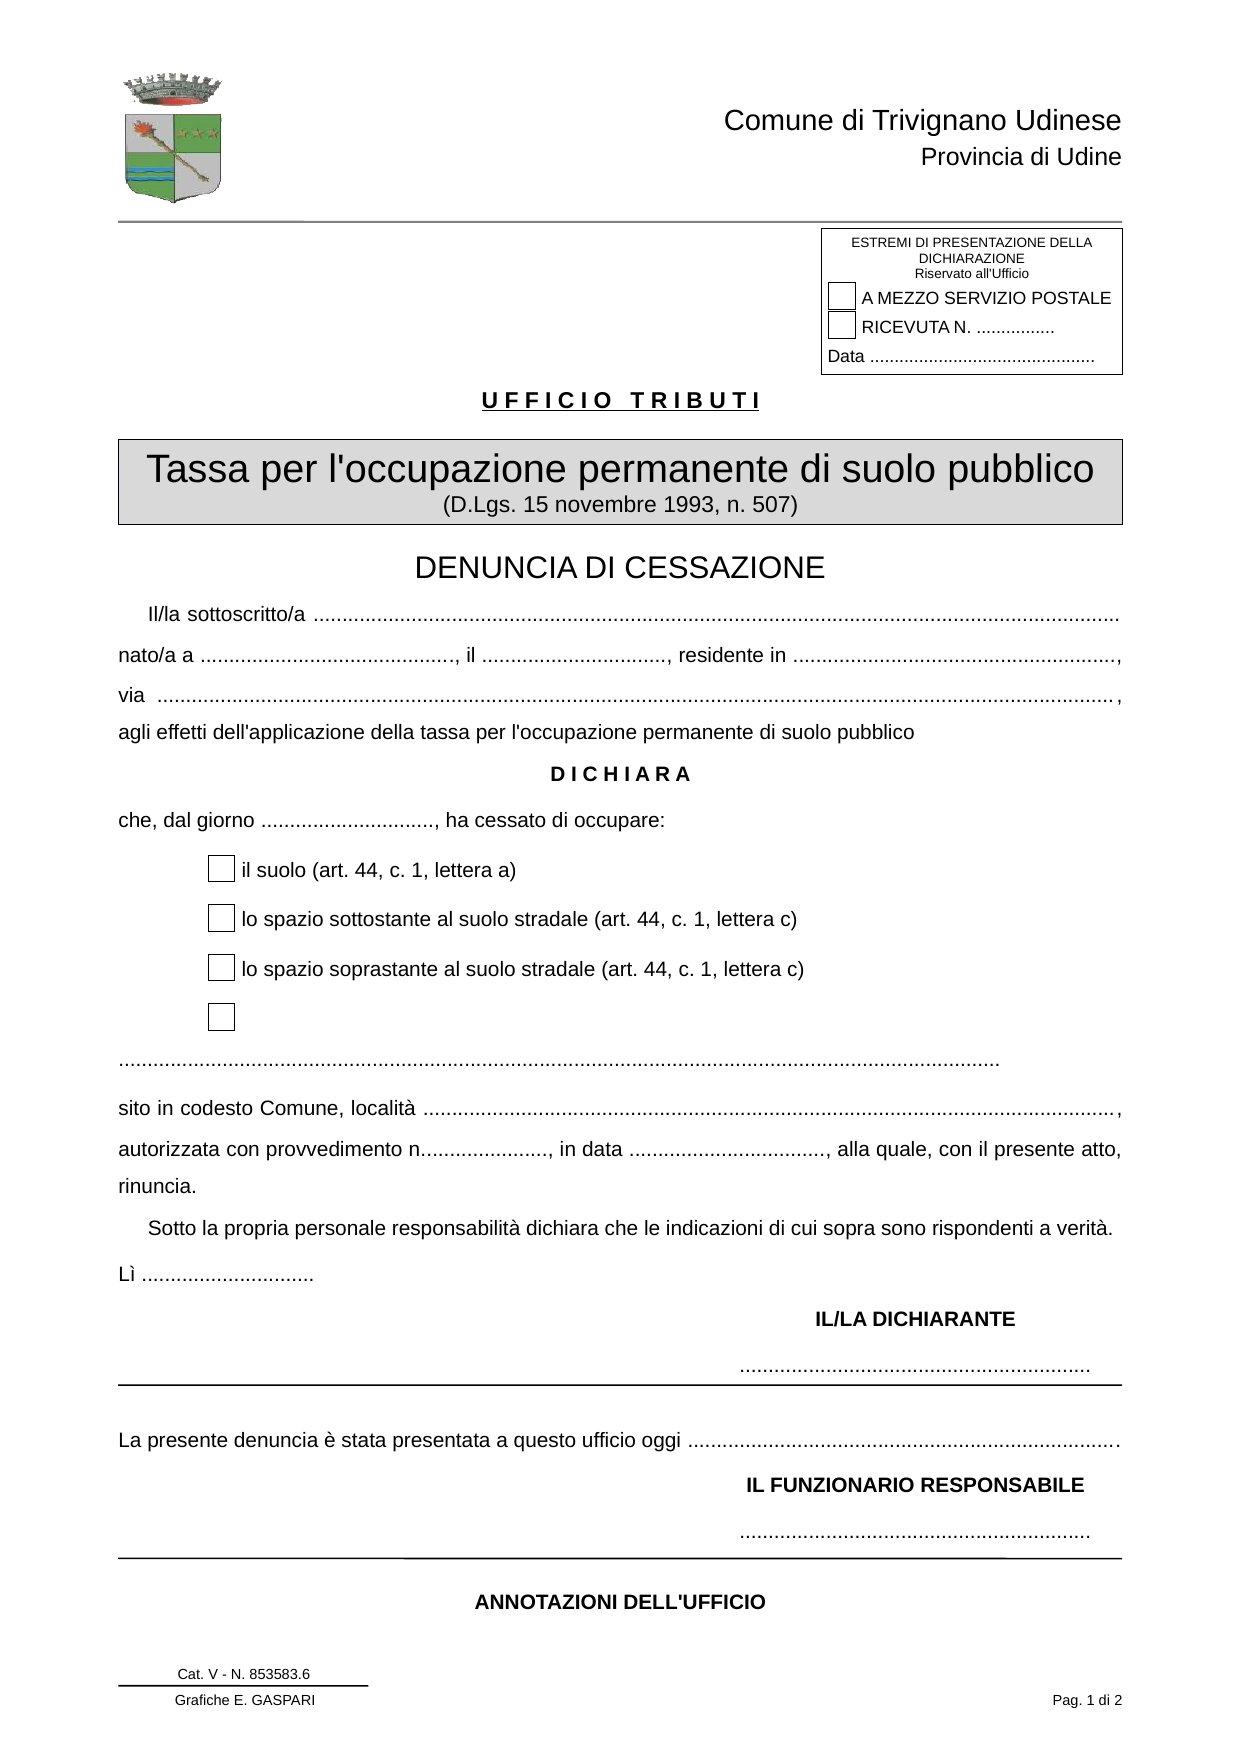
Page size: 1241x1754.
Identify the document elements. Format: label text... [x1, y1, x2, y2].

subtitle ANNOTAZIONI DELL'UFFICIO [118, 1590, 1122, 1614]
text ............................................................. [709, 1515, 1122, 1544]
text lo spazio soprastante al suolo stradale (art. 44, c. 1, lettera c) [118, 953, 1122, 981]
text IL/LA DICHIARANTE [709, 1307, 1122, 1331]
text Comune di Trivignano Udinese [224, 103, 1122, 137]
text che, dal giorno .............................., ha cessato di occupare: [118, 804, 1122, 833]
text sito in codesto Comune, località ........................................................................................................................, autorizzata con provvedimento n......................, in data .................................., alla quale, con il presente atto, rinuncia. [118, 1092, 1122, 1197]
table_header Tassa per l'occupazione permanente di suolo pubblico (D.Lgs. 15 novembre 1993, n. 507) [119, 440, 1122, 523]
subtitle IL FUNZIONARIO RESPONSABILE [709, 1473, 1122, 1497]
subtitle D I C H I A R A [118, 762, 1122, 786]
text La presente denuncia è stata presentata a questo ufficio oggi ........................................................................... [118, 1424, 1122, 1453]
text Lì .............................. [118, 1258, 1122, 1287]
table_header [118, 228, 821, 374]
text il suolo (art. 44, c. 1, lettera a) [118, 854, 1122, 883]
text Il/la sottoscritto/a ............................................................................................................................................ nato/a a ............................................, il ................................, residente in ........................................................, via ......................................................................................................................................................................, agli effetti dell'applicazione della tassa per l'occupazione permanente di suolo pubblico [118, 598, 1122, 744]
text ............................................................. [709, 1349, 1122, 1378]
text ......................................................................................................................................................... [118, 1002, 1122, 1071]
text Sotto la propria personale responsabilità dichiara che le indicazioni di cui sopra sono rispondenti a verità. [118, 1216, 1122, 1240]
text Provincia di Udine [224, 142, 1122, 171]
text lo spazio sottostante al suolo stradale (art. 44, c. 1, lettera c) [118, 903, 1122, 932]
subtitle DENUNCIA DI CESSAZIONE [118, 549, 1122, 585]
table_header ESTREMI DI PRESENTAZIONE DELLA DICHIARAZIONE Riservato all'Ufficio A MEZZO SERVIZIO POSTALE RICEVUTA N. ................ Data .............................................. [822, 229, 1122, 374]
picture [122, 73, 224, 204]
subtitle U F F I C I O T R I B U T I [118, 387, 1122, 413]
